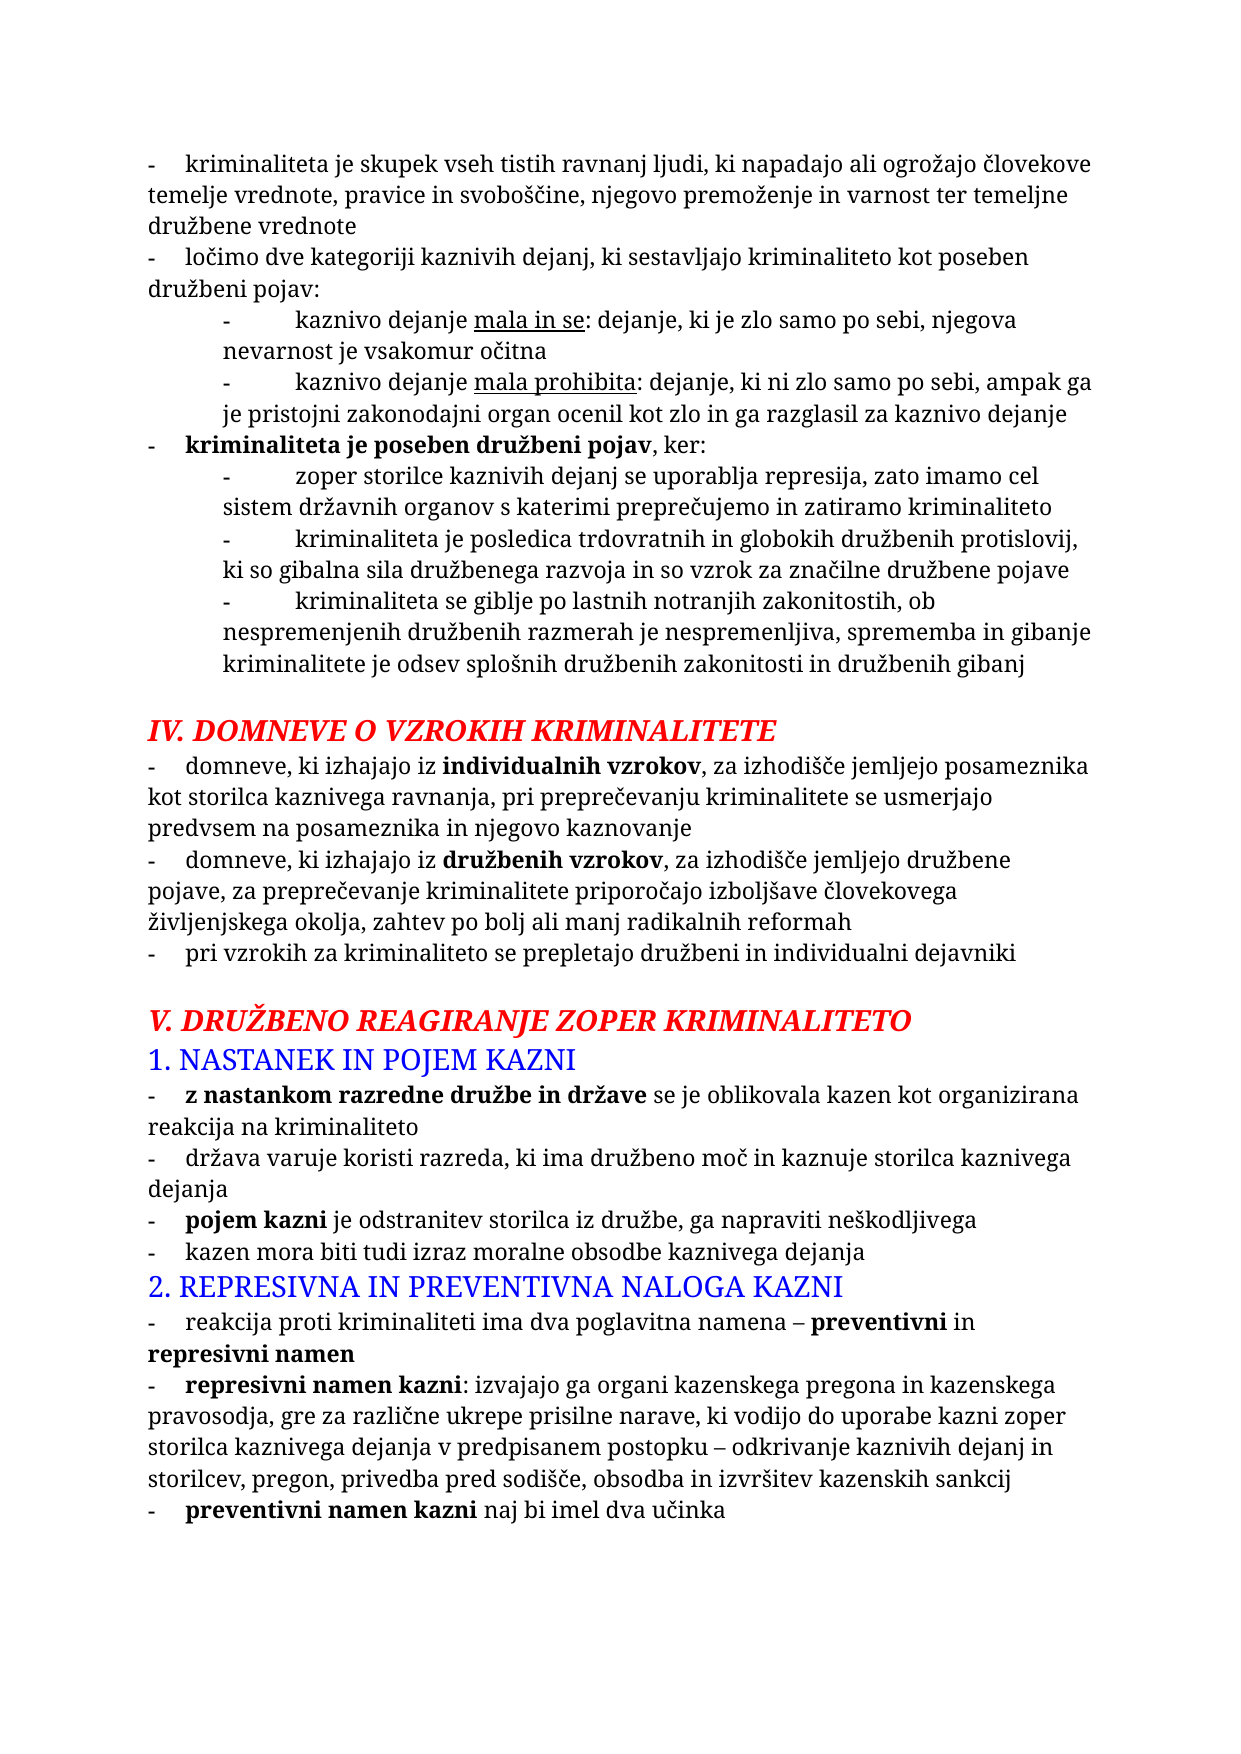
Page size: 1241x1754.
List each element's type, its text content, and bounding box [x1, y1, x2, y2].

list kriminaliteta se giblje po lastnih notranjih zakonitostih, ob nespremenjenih družbenih razmerah je nespremenljiva, sprememba in gibanje kriminalitete je odsev splošnih družbenih zakonitosti in družbenih gibanj [223, 585, 1093, 679]
subtitle IV. DOMNEVE O VZROKIH KRIMINALITETE [148, 710, 1093, 750]
subtitle V. DRUŽBENO REAGIRANJE ZOPER KRIMINALITETO [148, 1000, 1093, 1039]
subtitle 2. REPRESIVNA IN PREVENTIVNA NALOGA KAZNI [148, 1267, 1093, 1306]
list preventivni namen kazni naj bi imel dva učinka [148, 1494, 1093, 1525]
list kaznivo dejanje mala in se: dejanje, ki je zlo samo po sebi, njegova nevarnost je vsakomur očitna [223, 304, 1093, 366]
list zoper storilce kaznivih dejanj se uporablja represija, zato imamo cel sistem državnih organov s katerimi preprečujemo in zatiramo kriminaliteto [223, 460, 1093, 523]
list domneve, ki izhajajo iz individualnih vzrokov, za izhodišče jemljejo posameznika kot storilca kaznivega ravnanja, pri preprečevanju kriminalitete se usmerjajo predvsem na posameznika in njegovo kaznovanje [148, 750, 1093, 843]
list z nastankom razredne družbe in države se je oblikovala kazen kot organizirana reakcija na kriminaliteto [148, 1079, 1093, 1142]
list kaznivo dejanje mala prohibita: dejanje, ki ni zlo samo po sebi, ampak ga je pristojni zakonodajni organ ocenil kot zlo in ga razglasil za kaznivo dejanje [223, 366, 1093, 429]
list reakcija proti kriminaliteti ima dva poglavitna namena – preventivni in represivni namen [148, 1306, 1093, 1369]
list kriminaliteta je skupek vseh tistih ravnanj ljudi, ki napadajo ali ogrožajo človekove temelje vrednote, pravice in svoboščine, njegovo premoženje in varnost ter temeljne družbene vrednote [148, 148, 1093, 241]
list država varuje koristi razreda, ki ima družbeno moč in kaznuje storilca kaznivega dejanja [148, 1142, 1093, 1204]
list pri vzrokih za kriminaliteto se prepletajo družbeni in individualni dejavniki [148, 937, 1093, 968]
list kazen mora biti tudi izraz moralne obsodbe kaznivega dejanja [148, 1235, 1093, 1267]
list pojem kazni je odstranitev storilca iz družbe, ga napraviti neškodljivega [148, 1204, 1093, 1235]
subtitle 1. NASTANEK IN POJEM KAZNI [148, 1039, 1093, 1079]
list represivni namen kazni: izvajajo ga organi kazenskega pregona in kazenskega pravosodja, gre za različne ukrepe prisilne narave, ki vodijo do uporabe kazni zoper storilca kaznivega dejanja v predpisanem postopku – odkrivanje kaznivih dejanj in storilcev, pregon, privedba pred sodišče, obsodba in izvršitev kazenskih sankcij [148, 1369, 1093, 1494]
list kriminaliteta je posledica trdovratnih in globokih družbenih protislovij, ki so gibalna sila družbenega razvoja in so vzrok za značilne družbene pojave [223, 523, 1093, 585]
list domneve, ki izhajajo iz družbenih vzrokov, za izhodišče jemljejo družbene pojave, za preprečevanje kriminalitete priporočajo izboljšave človekovega življenjskega okolja, zahtev po bolj ali manj radikalnih reformah [148, 843, 1093, 937]
list ločimo dve kategoriji kaznivih dejanj, ki sestavljajo kriminaliteto kot poseben družbeni pojav: [148, 241, 1093, 304]
list kriminaliteta je poseben družbeni pojav, ker: [148, 429, 1093, 460]
